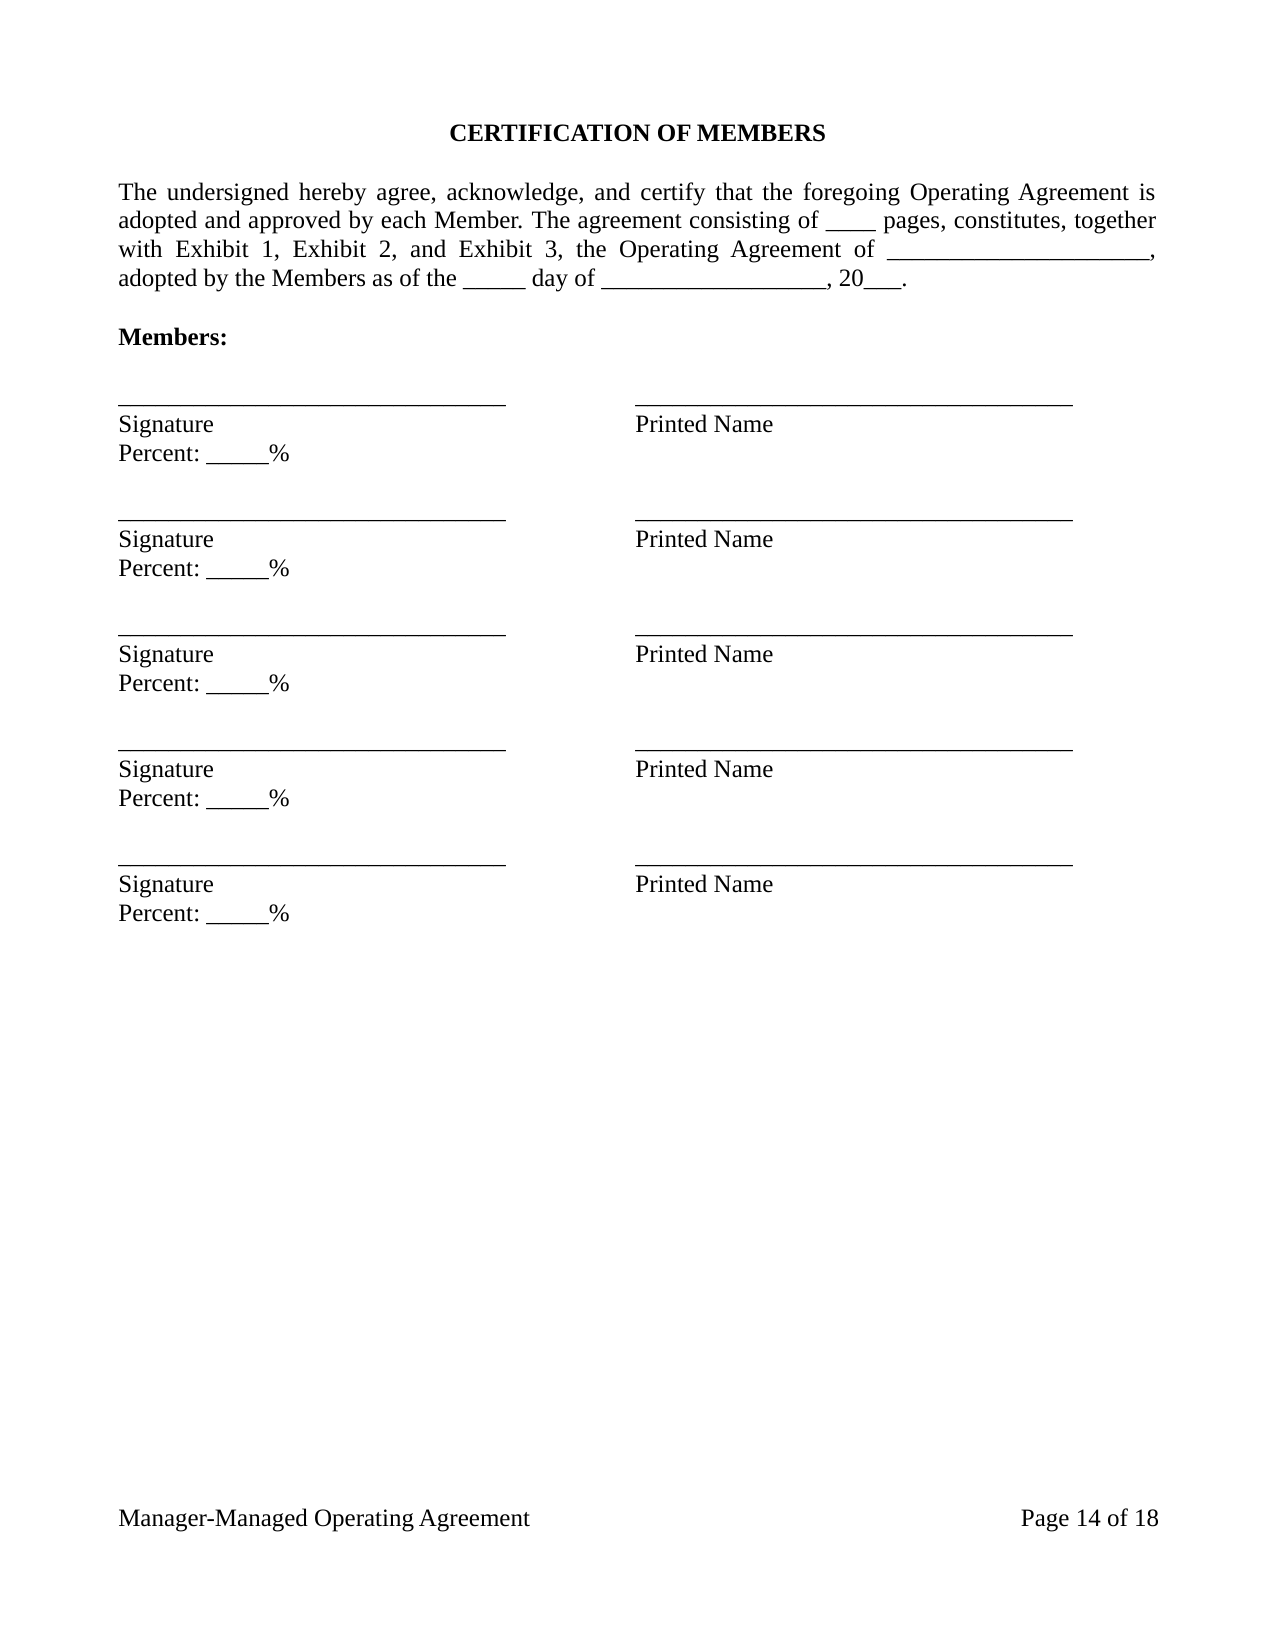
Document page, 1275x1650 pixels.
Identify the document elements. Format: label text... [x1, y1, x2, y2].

text _______________________________ ___________________________________ [118, 841, 1157, 869]
text The undersigned hereby agree, acknowledge, and certify that the foregoing Operating Agreement is adopted and approved by each Member. The agreement consisting of ____ pages, constitutes, together with Exhibit 1, Exhibit 2, and Exhibit 3, the Operating Agreement of _____________________, adopted by the Members as of the _____ day of __________________, 20___. [118, 177, 1157, 292]
text Signature Printed Name [118, 639, 1157, 668]
text _______________________________ ___________________________________ [118, 611, 1157, 639]
text Percent: _____% [118, 438, 1157, 467]
text _______________________________ ___________________________________ [118, 496, 1157, 524]
text Signature Printed Name [118, 869, 1157, 898]
text Percent: _____% [118, 898, 1157, 927]
text Percent: _____% [118, 553, 1157, 582]
text Percent: _____% [118, 783, 1157, 812]
text _______________________________ ___________________________________ [118, 381, 1157, 409]
text Members: [118, 322, 1157, 351]
text Percent: _____% [118, 668, 1157, 697]
text Signature Printed Name [118, 409, 1157, 438]
text Signature Printed Name [118, 754, 1157, 783]
text CERTIFICATION OF MEMBERS [118, 118, 1157, 147]
text _______________________________ ___________________________________ [118, 726, 1157, 754]
text Signature Printed Name [118, 524, 1157, 553]
